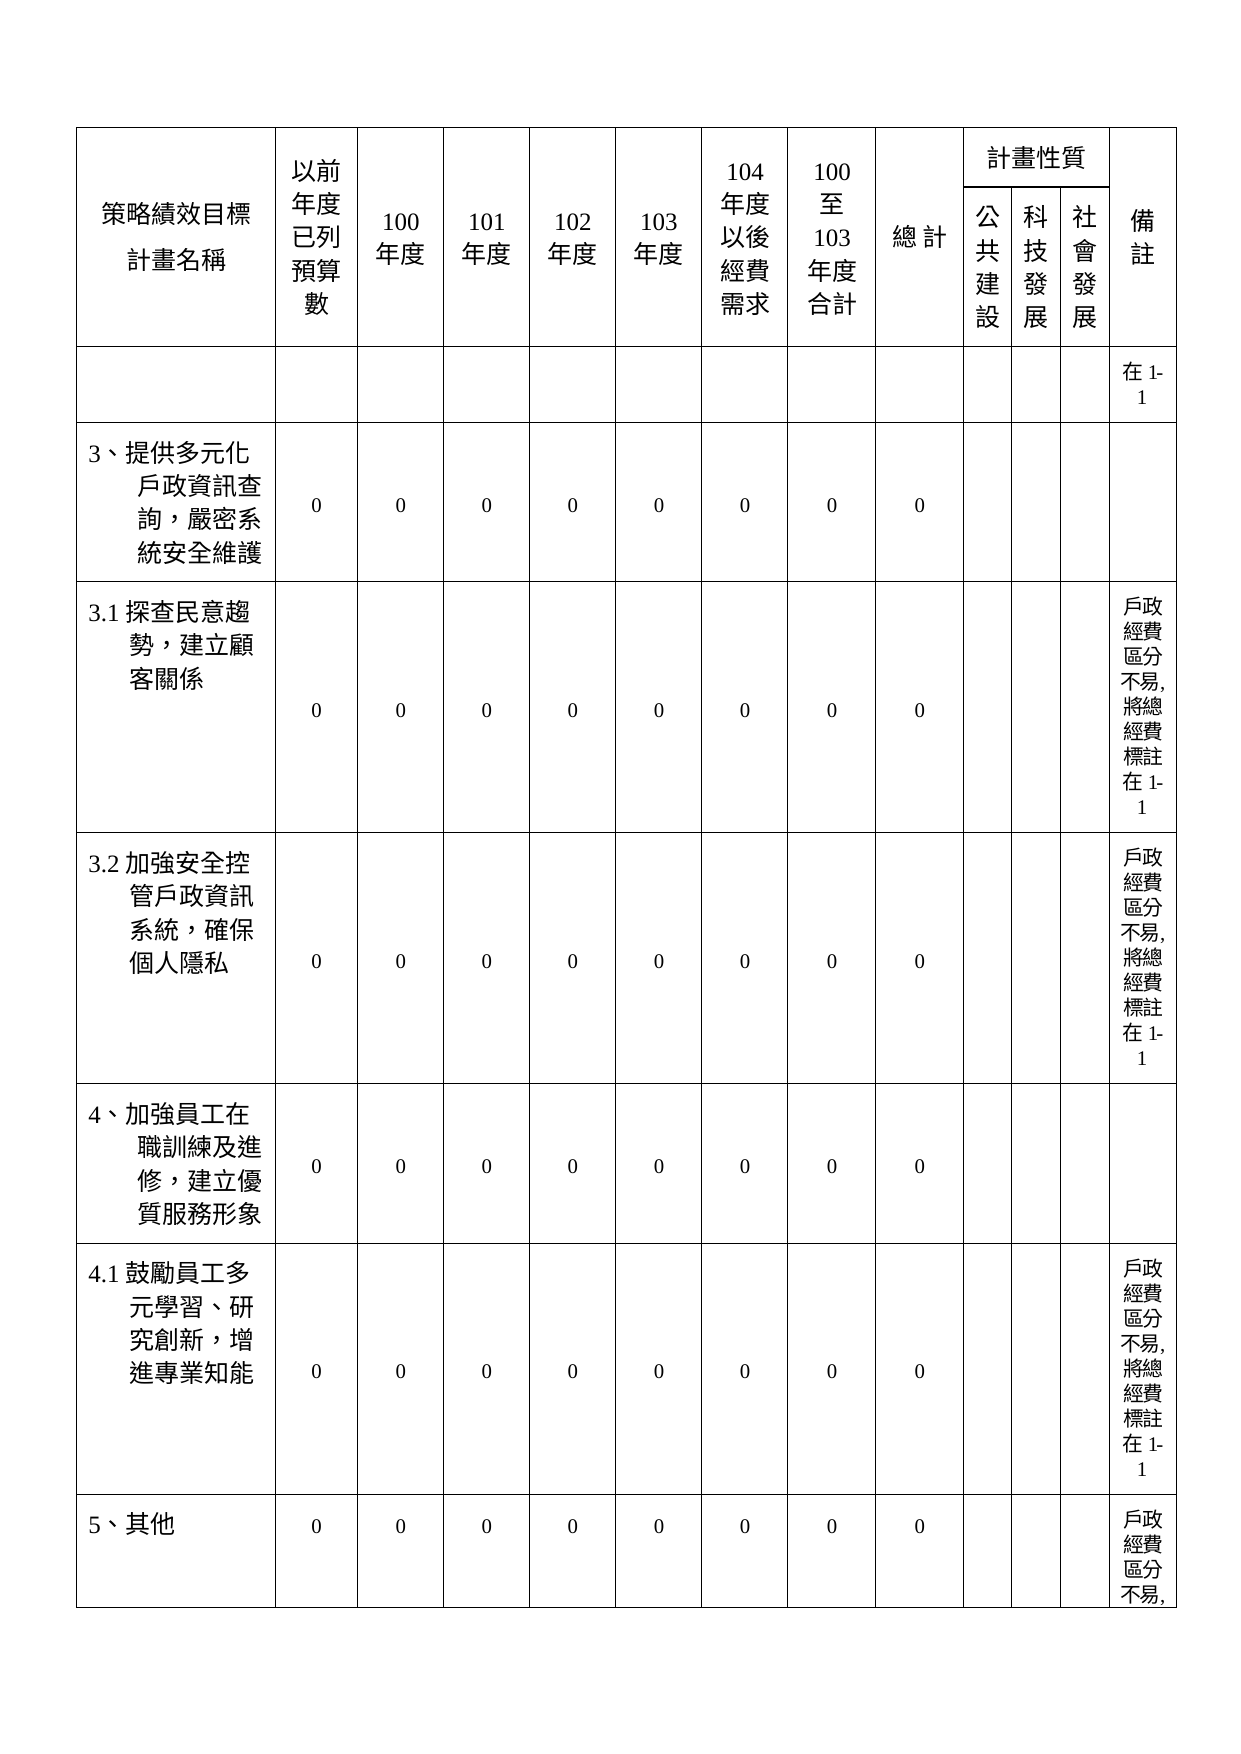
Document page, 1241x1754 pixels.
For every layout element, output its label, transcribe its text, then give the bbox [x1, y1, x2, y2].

table_cell 0 [358, 833, 443, 1083]
table_cell 0 [616, 1244, 701, 1494]
table_cell 0 [276, 423, 357, 581]
table_cell 0 [444, 833, 529, 1083]
table_cell 0 [788, 423, 875, 581]
table_cell 0 [788, 833, 875, 1083]
table_cell 0 [788, 582, 875, 832]
table_cell [1061, 1495, 1109, 1607]
table_cell [876, 347, 963, 422]
table_cell [276, 347, 357, 422]
table_cell [358, 347, 443, 422]
table_cell [964, 347, 1011, 422]
table_cell 在1-1 [1110, 347, 1176, 422]
table_cell [1012, 423, 1060, 581]
table_cell 提供多元化戶政資訊查詢，嚴密系統安全維護 [77, 423, 275, 581]
table_cell 0 [444, 582, 529, 832]
table_cell [964, 1244, 1011, 1494]
table_cell 0 [444, 1495, 529, 1607]
table_cell [1061, 1244, 1109, 1494]
table_cell [964, 423, 1011, 581]
table_cell 其他 [77, 1495, 275, 1607]
table_cell [77, 347, 275, 422]
table_cell [616, 347, 701, 422]
table_cell 0 [876, 1084, 963, 1243]
table_cell [1061, 1084, 1109, 1243]
table_cell [702, 347, 787, 422]
table_cell 0 [444, 1244, 529, 1494]
table_cell 0 [702, 833, 787, 1083]
table_cell [1012, 582, 1060, 832]
table_cell [1110, 1084, 1176, 1243]
table_cell 0 [358, 1244, 443, 1494]
table_cell [788, 347, 875, 422]
table_cell 0 [276, 1495, 357, 1607]
table_header 備註 [1110, 128, 1176, 346]
table_cell [964, 1084, 1011, 1243]
table_cell [1061, 833, 1109, 1083]
table_cell [964, 833, 1011, 1083]
table_header 101年度 [444, 128, 529, 346]
table_cell 加強員工在職訓練及進修，建立優質服務形象 [77, 1084, 275, 1243]
table_header 策略績效目標 計畫名稱 [77, 128, 275, 346]
table_cell 戶政經費區分不易,將總經費標註在1-1 [1110, 1244, 1176, 1494]
table_cell 0 [702, 1244, 787, 1494]
table_cell [964, 582, 1011, 832]
table_cell [964, 1495, 1011, 1607]
table_cell 0 [788, 1495, 875, 1607]
table_cell 戶政經費區分不易, [1110, 1495, 1176, 1607]
table_cell [444, 347, 529, 422]
table_cell [1012, 347, 1060, 422]
table_cell 3.1 探查民意趨勢，建立顧客關係 [77, 582, 275, 832]
table_cell 0 [876, 582, 963, 832]
table_cell 0 [788, 1244, 875, 1494]
table_cell 0 [702, 1084, 787, 1243]
table_header 100年度 [358, 128, 443, 346]
table_cell 0 [276, 833, 357, 1083]
table_cell 0 [616, 423, 701, 581]
table_cell 0 [530, 582, 615, 832]
table_cell 0 [788, 1084, 875, 1243]
table_cell 0 [358, 1495, 443, 1607]
table_header 計畫性質 [964, 128, 1109, 186]
table_cell 戶政經費區分不易,將總經費標註在1-1 [1110, 582, 1176, 832]
table_cell 0 [276, 1244, 357, 1494]
table_cell 0 [276, 1084, 357, 1243]
table_cell 0 [616, 1495, 701, 1607]
table_cell 3.2 加強安全控管戶政資訊系統，確保個人隱私 [77, 833, 275, 1083]
table_cell 0 [530, 1495, 615, 1607]
table_header 100至103年度合計 [788, 128, 875, 346]
table_cell 0 [876, 423, 963, 581]
table_cell 0 [616, 833, 701, 1083]
table_cell [1012, 1084, 1060, 1243]
table_cell [1110, 423, 1176, 581]
table_header 103年度 [616, 128, 701, 346]
table_cell [1061, 582, 1109, 832]
table_cell 0 [444, 423, 529, 581]
table_cell 科技發展 [1012, 188, 1060, 346]
table_cell 0 [358, 423, 443, 581]
table_cell 0 [702, 423, 787, 581]
table_cell [1012, 1495, 1060, 1607]
table_cell [1061, 423, 1109, 581]
table_cell 0 [358, 582, 443, 832]
table_cell 社會發展 [1061, 188, 1109, 346]
table_cell [530, 347, 615, 422]
table_cell 0 [876, 1495, 963, 1607]
table_header 104年度以後經費需求 [702, 128, 787, 346]
table_cell 0 [616, 582, 701, 832]
table_cell 0 [276, 582, 357, 832]
table_cell [1012, 1244, 1060, 1494]
table_header 102年度 [530, 128, 615, 346]
table_cell 0 [530, 833, 615, 1083]
table_cell 0 [530, 423, 615, 581]
table_cell [1012, 833, 1060, 1083]
table_cell 戶政經費區分不易,將總經費標註在1-1 [1110, 833, 1176, 1083]
table_cell 0 [358, 1084, 443, 1243]
table_cell 0 [876, 1244, 963, 1494]
table_cell [1061, 347, 1109, 422]
table_cell 0 [444, 1084, 529, 1243]
table_cell 0 [702, 1495, 787, 1607]
table_cell 4.1 鼓勵員工多元學習、研究創新，增進專業知能 [77, 1244, 275, 1494]
table_header 以前年度已列預算數 [276, 128, 357, 346]
table_cell 0 [616, 1084, 701, 1243]
table_cell 0 [530, 1244, 615, 1494]
table_cell 公共建設 [964, 188, 1011, 346]
table_cell 0 [876, 833, 963, 1083]
table_cell 0 [530, 1084, 615, 1243]
table_header 總 計 [876, 128, 963, 346]
table_cell 0 [702, 582, 787, 832]
